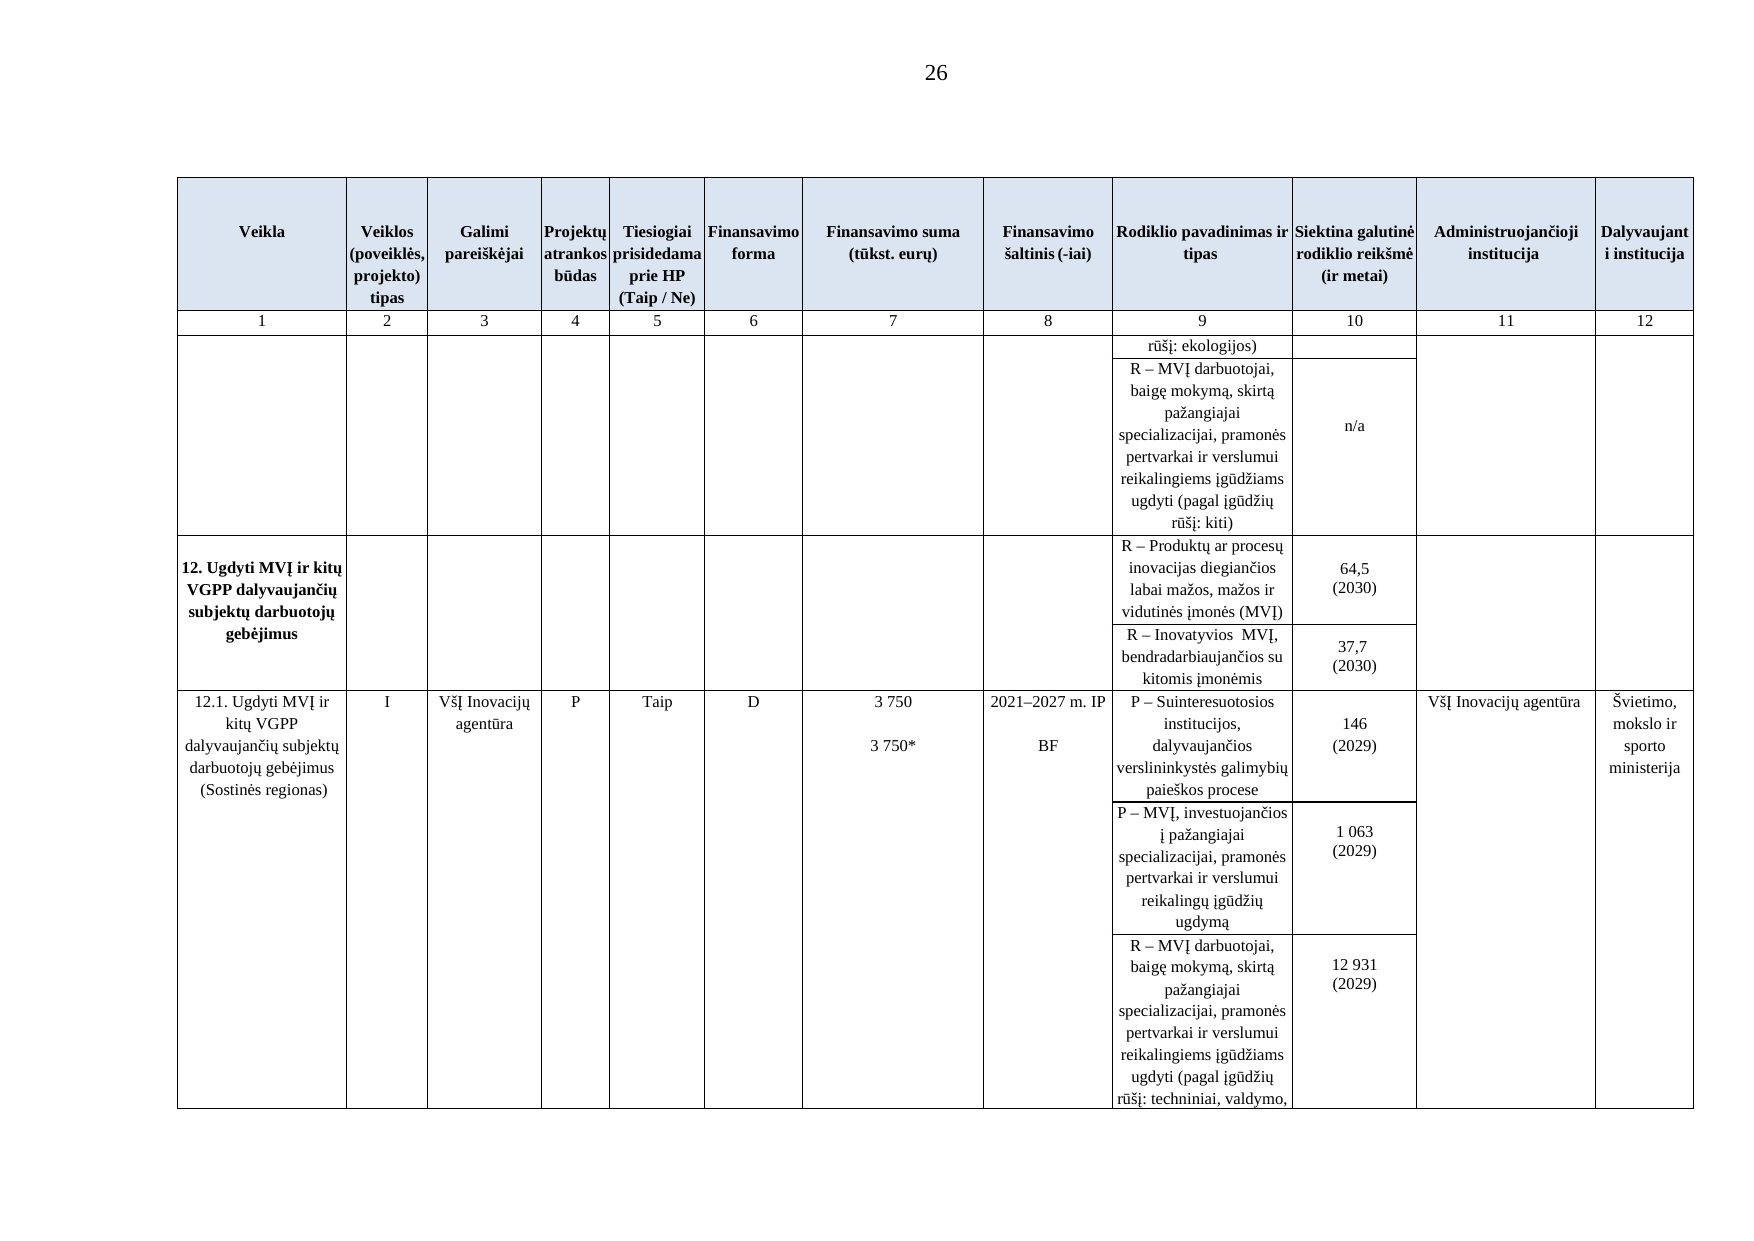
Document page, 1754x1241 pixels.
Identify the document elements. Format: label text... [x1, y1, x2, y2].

table_cell rūšį: ekologijos) [1113, 336, 1292, 358]
table_header Rodiklio pavadinimas ir tipas [1113, 178, 1292, 310]
table_cell [984, 336, 1112, 534]
table_cell Taip [610, 691, 704, 1108]
table_cell P – MVĮ, investuojančios į pažangiajai specializacijai, pramonės pertvarkai ir verslumui reikalingų įgūdžių ugdymą [1113, 803, 1292, 934]
table_header Finansavimo forma [705, 178, 802, 310]
table_cell [178, 336, 346, 534]
table_cell 8 [984, 311, 1112, 334]
table_header Tiesiogiai prisidedama prie HP (Taip / Ne) [610, 178, 704, 310]
table_cell [705, 536, 802, 690]
table_cell [803, 536, 983, 690]
table_cell [542, 336, 609, 534]
table_header Veikla [178, 178, 346, 310]
table_header Galimi pareiškėjai [428, 178, 541, 310]
table_header Administruojančioji institucija [1417, 178, 1595, 310]
table_cell [803, 336, 983, 534]
table_cell 10 [1293, 311, 1416, 334]
table_cell 2021–2027 m. IP BF [984, 691, 1112, 1108]
table_cell P [542, 691, 609, 1108]
table_cell 7 [803, 311, 983, 334]
table_header Veiklos (poveiklės, projekto) tipas [347, 178, 427, 310]
table_cell [347, 336, 427, 534]
table_cell 9 [1113, 311, 1292, 334]
table_cell R – Inovatyvios MVĮ, bendradarbiaujančios su kitomis įmonėmis [1113, 625, 1292, 690]
table_cell VšĮ Inovacijų agentūra [1417, 691, 1595, 1108]
table_cell 12. Ugdyti MVĮ ir kitų VGPP dalyvaujančių subjektų darbuotojų gebėjimus [178, 536, 346, 690]
table_cell 4 [542, 311, 609, 334]
table_cell P – Suinteresuotosios institucijos, dalyvaujančios verslininkystės galimybių paieškos procese [1113, 691, 1292, 801]
table_cell [347, 536, 427, 690]
table_header Dalyvaujanti institucija [1596, 178, 1693, 310]
table_cell [610, 336, 704, 534]
table_cell 5 [610, 311, 704, 334]
table_cell VšĮ Inovacijų agentūra [428, 691, 541, 1108]
table_cell I [347, 691, 427, 1108]
table_cell [610, 536, 704, 690]
table_cell [542, 536, 609, 690]
table_cell 3 [428, 311, 541, 334]
table_header Siektina galutinė rodiklio reikšmė (ir metai) [1293, 178, 1416, 310]
table_cell [705, 336, 802, 534]
table_cell [984, 536, 1112, 690]
table_cell [428, 536, 541, 690]
table_cell 37,7 (2030) [1293, 625, 1416, 690]
table_cell R – Produktų ar procesų inovacijas diegiančios labai mažos, mažos ir vidutinės įmonės (MVĮ) [1113, 536, 1292, 623]
table_cell 3 750 3 750* [803, 691, 983, 1108]
table_cell 12 931 (2029) [1293, 935, 1416, 1108]
table_cell 12.1. Ugdyti MVĮ ir kitų VGPP dalyvaujančių subjektų darbuotojų gebėjimus (Sostinės regionas) [178, 691, 346, 1108]
table_header Finansavimo šaltinis (-iai) [984, 178, 1112, 310]
table_cell 1 063 (2029) [1293, 803, 1416, 934]
table_cell [1293, 336, 1416, 358]
table_header Projektų atrankos būdas [542, 178, 609, 310]
table_cell 2 [347, 311, 427, 334]
table_cell [1596, 536, 1693, 690]
table_cell R – MVĮ darbuotojai, baigę mokymą, skirtą pažangiajai specializacijai, pramonės pertvarkai ir verslumui reikalingiems įgūdžiams ugdyti (pagal įgūdžių rūšį: kiti) [1113, 359, 1292, 534]
table_cell 6 [705, 311, 802, 334]
table_cell [428, 336, 541, 534]
table_cell 11 [1417, 311, 1595, 334]
table_cell n/a [1293, 359, 1416, 534]
table_cell R – MVĮ darbuotojai, baigę mokymą, skirtą pažangiajai specializacijai, pramonės pertvarkai ir verslumui reikalingiems įgūdžiams ugdyti (pagal įgūdžių rūšį: techniniai, valdymo, [1113, 935, 1292, 1108]
table_cell 146 (2029) [1293, 691, 1416, 801]
table_header Finansavimo suma (tūkst. eurų) [803, 178, 983, 310]
table_cell [1417, 536, 1595, 690]
table_cell 12 [1596, 311, 1693, 334]
table_cell D [705, 691, 802, 1108]
table_cell [1417, 336, 1595, 534]
table_cell 64,5 (2030) [1293, 536, 1416, 623]
table_cell Švietimo, mokslo ir sporto ministerija [1596, 691, 1693, 1108]
table_cell [1596, 336, 1693, 534]
table_cell 1 [178, 311, 346, 334]
